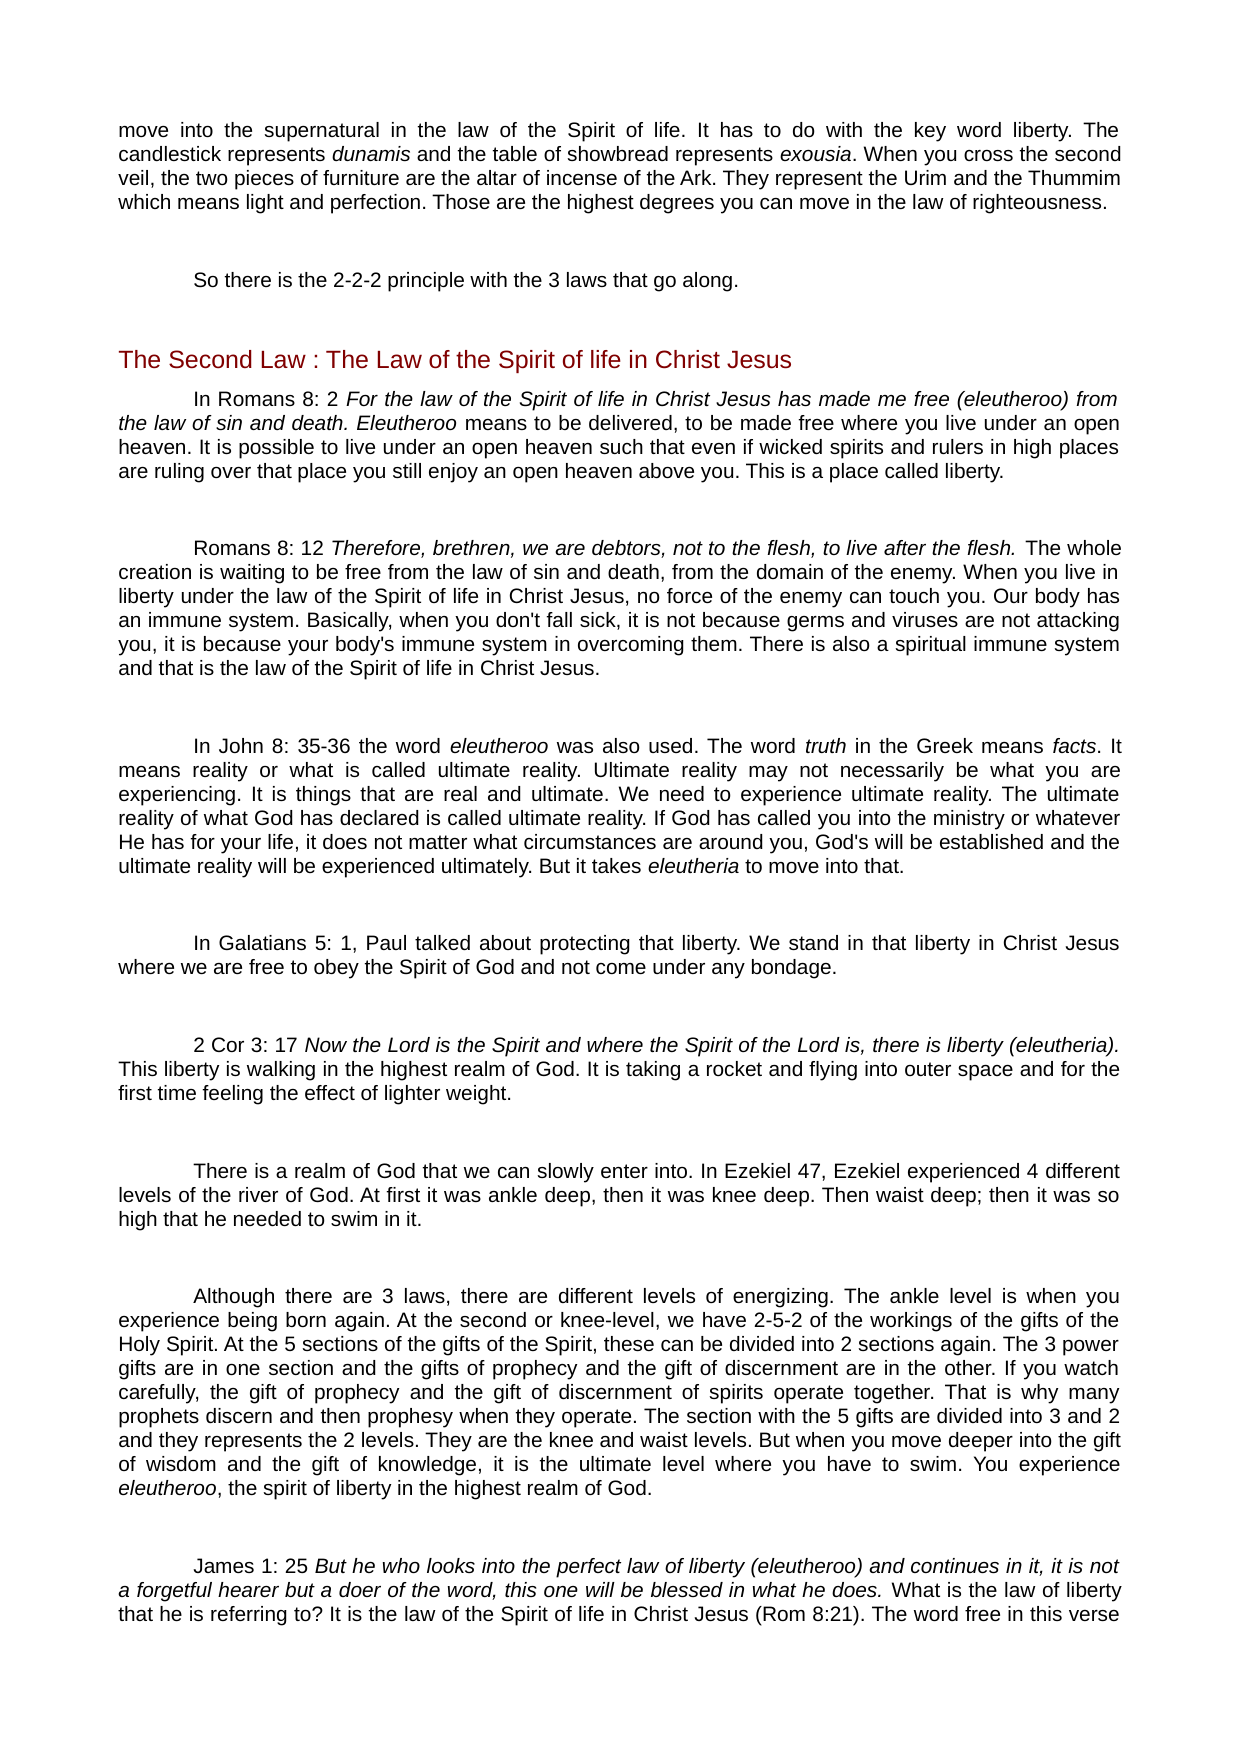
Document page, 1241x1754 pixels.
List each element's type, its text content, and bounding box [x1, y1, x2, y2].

text In John 8: 35-36 the word eleutheroo was also used. The word truth in the Greek means facts. It means reality or what is called ultimate reality. Ultimate reality may not necessarily be what you are experiencing. It is things that are real and ultimate. We need to experience ultimate reality. The ultimate reality of what God has declared is called ultimate reality. If God has called you into the ministry or whatever He has for your life, it does not matter what circumstances are around you, God's will be established and the ultimate reality will be experienced ultimately. But it takes eleutheria to move into that. [118, 734, 1122, 877]
text 2 Cor 3: 17 Now the Lord is the Spirit and where the Spirit of the Lord is, there is liberty (eleutheria). This liberty is walking in the highest realm of God. It is taking a rocket and flying into outer space and for the first time feeling the effect of lighter weight. [118, 1033, 1122, 1105]
text In Galatians 5: 1, Paul talked about protecting that liberty. We stand in that liberty in Christ Jesus where we are free to obey the Spirit of God and not come under any bondage. [118, 931, 1122, 979]
text Romans 8: 12 Therefore, brethren, we are debtors, not to the flesh, to live after the flesh. The whole creation is waiting to be free from the law of sin and death, from the domain of the enemy. When you live in liberty under the law of the Spirit of life in Christ Jesus, no force of the enemy can touch you. Our body has an immune system. Basically, when you don't fall sick, it is not because germs and viruses are not attacking you, it is because your body's immune system in overcoming them. There is also a spiritual immune system and that is the law of the Spirit of life in Christ Jesus. [118, 536, 1122, 680]
text James 1: 25 But he who looks into the perfect law of liberty (eleutheroo) and continues in it, it is not a forgetful hearer but a doer of the word, this one will be blessed in what he does. What is the law of liberty that he is referring to? It is the law of the Spirit of life in Christ Jesus (Rom 8:21). The word free in this verse [118, 1553, 1122, 1625]
text So there is the 2-2-2 principle with the 3 laws that go along. [118, 268, 1122, 292]
text move into the supernatural in the law of the Spirit of life. It has to do with the key word liberty. The candlestick represents dunamis and the table of showbread represents exousia. When you cross the second veil, the two pieces of furniture are the altar of incense of the Ark. They represent the Urim and the Thummim which means light and perfection. Those are the highest degrees you can move in the law of righteousness. [118, 118, 1122, 214]
text There is a realm of God that we can slowly enter into. In Ezekiel 47, Ezekiel experienced 4 different levels of the river of God. At first it was ankle deep, then it was knee deep. Then waist deep; then it was so high that he needed to swim in it. [118, 1158, 1122, 1230]
text The Second Law : The Law of the Spirit of life in Christ Jesus [118, 345, 1122, 374]
text Although there are 3 laws, there are different levels of energizing. The ankle level is when you experience being born again. At the second or knee-level, we have 2-5-2 of the workings of the gifts of the Holy Spirit. At the 5 sections of the gifts of the Spirit, these can be divided into 2 sections again. The 3 power gifts are in one section and the gifts of prophecy and the gift of discernment are in the other. If you watch carefully, the gift of prophecy and the gift of discernment of spirits operate together. That is why many prophets discern and then prophesy when they operate. The section with the 5 gifts are divided into 3 and 2 and they represents the 2 levels. They are the knee and waist levels. But when you move deeper into the gift of wisdom and the gift of knowledge, it is the ultimate level where you have to swim. You experience eleutheroo, the spirit of liberty in the highest realm of God. [118, 1284, 1122, 1500]
text In Romans 8: 2 For the law of the Spirit of life in Christ Jesus has made me free (eleutheroo) from the law of sin and death. Eleutheroo means to be delivered, to be made free where you live under an open heaven. It is possible to live under an open heaven such that even if wicked spirits and rulers in high places are ruling over that place you still enjoy an open heaven above you. This is a place called liberty. [118, 387, 1122, 482]
